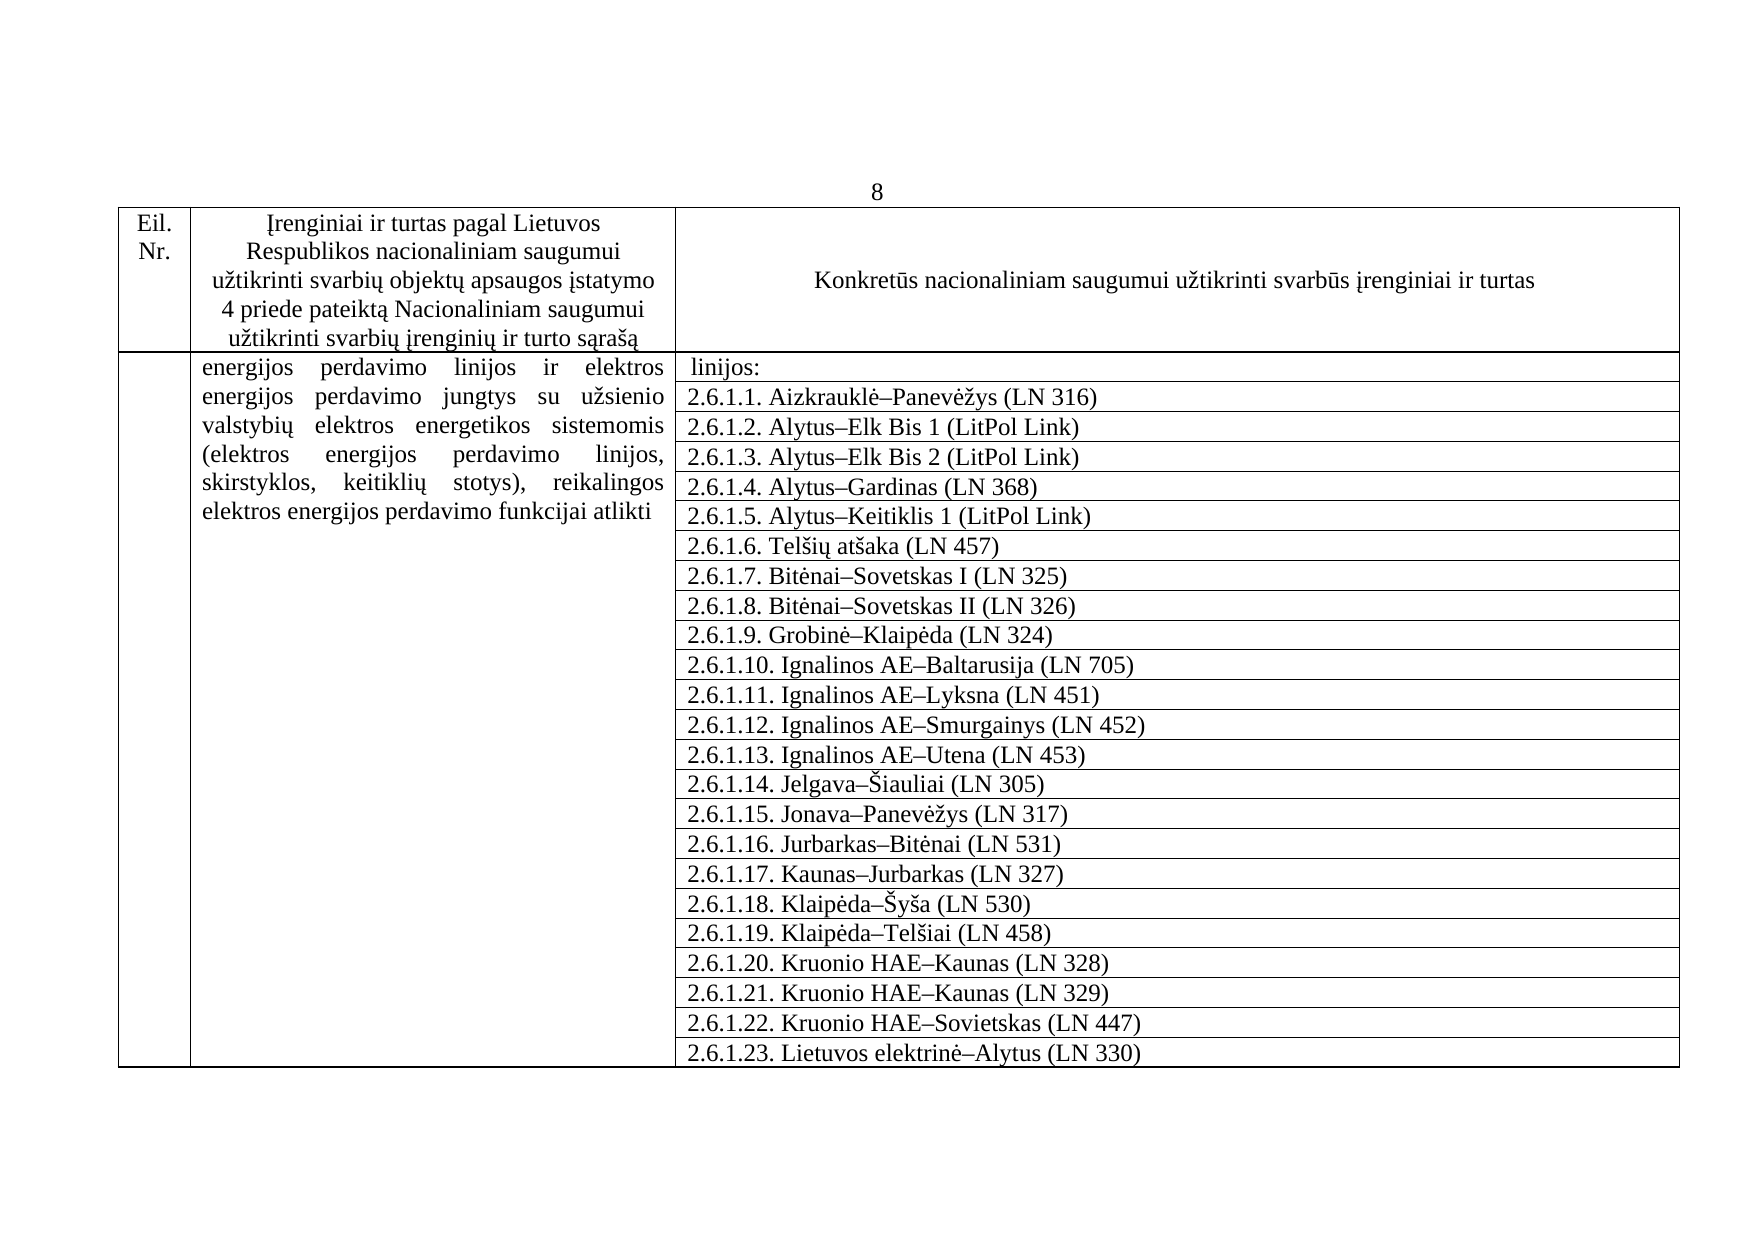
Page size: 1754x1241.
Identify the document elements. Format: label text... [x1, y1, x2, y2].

table_cell 2.6.1.21. Kruonio HAE–Kaunas (LN 329) [676, 978, 1679, 1007]
table_cell 2.6.1.12. Ignalinos AE–Smurgainys (LN 452) [676, 710, 1679, 739]
table_cell 2.6.1.2. Alytus–Elk Bis 1 (LitPol Link) [676, 412, 1679, 441]
table_cell [119, 353, 190, 1066]
table_cell 2.6.1.11. Ignalinos AE–Lyksna (LN 451) [676, 680, 1679, 709]
table_header Įrenginiai ir turtas pagal Lietuvos Respublikos nacionaliniam saugumui užtikrinti svarbių objektų apsaugos įstatymo 4 priede pateiktą Nacionaliniam saugumui užtikrinti svarbių įrenginių ir turto sąrašą [191, 208, 675, 351]
table_cell 2.6.1.16. Jurbarkas–Bitėnai (LN 531) [676, 829, 1679, 858]
table_cell 2.6.1.15. Jonava–Panevėžys (LN 317) [676, 799, 1679, 828]
table_header Konkretūs nacionaliniam saugumui užtikrinti svarbūs įrenginiai ir turtas [676, 208, 1679, 351]
table_cell energijos perdavimo linijos ir elektros energijos perdavimo jungtys su užsienio valstybių elektros energetikos sistemomis (elektros energijos perdavimo linijos, skirstyklos, keitiklių stotys), reikalingos elektros energijos perdavimo funkcijai atlikti [191, 353, 675, 1066]
table_cell 2.6.1.4. Alytus–Gardinas (LN 368) [676, 472, 1679, 500]
table_cell 2.6.1.10. Ignalinos AE–Baltarusija (LN 705) [676, 650, 1679, 679]
table_cell 2.6.1.18. Klaipėda–Šyša (LN 530) [676, 889, 1679, 917]
table_cell 2.6.1.20. Kruonio HAE–Kaunas (LN 328) [676, 948, 1679, 977]
table_header Eil. Nr. [119, 208, 190, 351]
table_cell 2.6.1.3. Alytus–Elk Bis 2 (LitPol Link) [676, 442, 1679, 471]
table_cell 2.6.1.5. Alytus–Keitiklis 1 (LitPol Link) [676, 501, 1679, 530]
table_cell 2.6.1.6. Telšių atšaka (LN 457) [676, 531, 1679, 560]
table_cell 2.6.1.9. Grobinė–Klaipėda (LN 324) [676, 621, 1679, 649]
table_cell 2.6.1.22. Kruonio HAE–Sovietskas (LN 447) [676, 1008, 1679, 1037]
table_cell 2.6.1.13. Ignalinos AE–Utena (LN 453) [676, 740, 1679, 768]
table_cell 2.6.1.1. Aizkrauklė–Panevėžys (LN 316) [676, 382, 1679, 411]
table_cell 2.6.1.14. Jelgava–Šiauliai (LN 305) [676, 770, 1679, 798]
table_cell 2.6.1.7. Bitėnai–Sovetskas I (LN 325) [676, 561, 1679, 590]
table_cell 2.6.1.19. Klaipėda–Telšiai (LN 458) [676, 919, 1679, 947]
table_cell 2.6.1.8. Bitėnai–Sovetskas II (LN 326) [676, 591, 1679, 619]
table_cell linijos: [676, 353, 1679, 381]
table_cell 2.6.1.17. Kaunas–Jurbarkas (LN 327) [676, 859, 1679, 888]
table_cell 2.6.1.23. Lietuvos elektrinė–Alytus (LN 330) [676, 1038, 1679, 1066]
